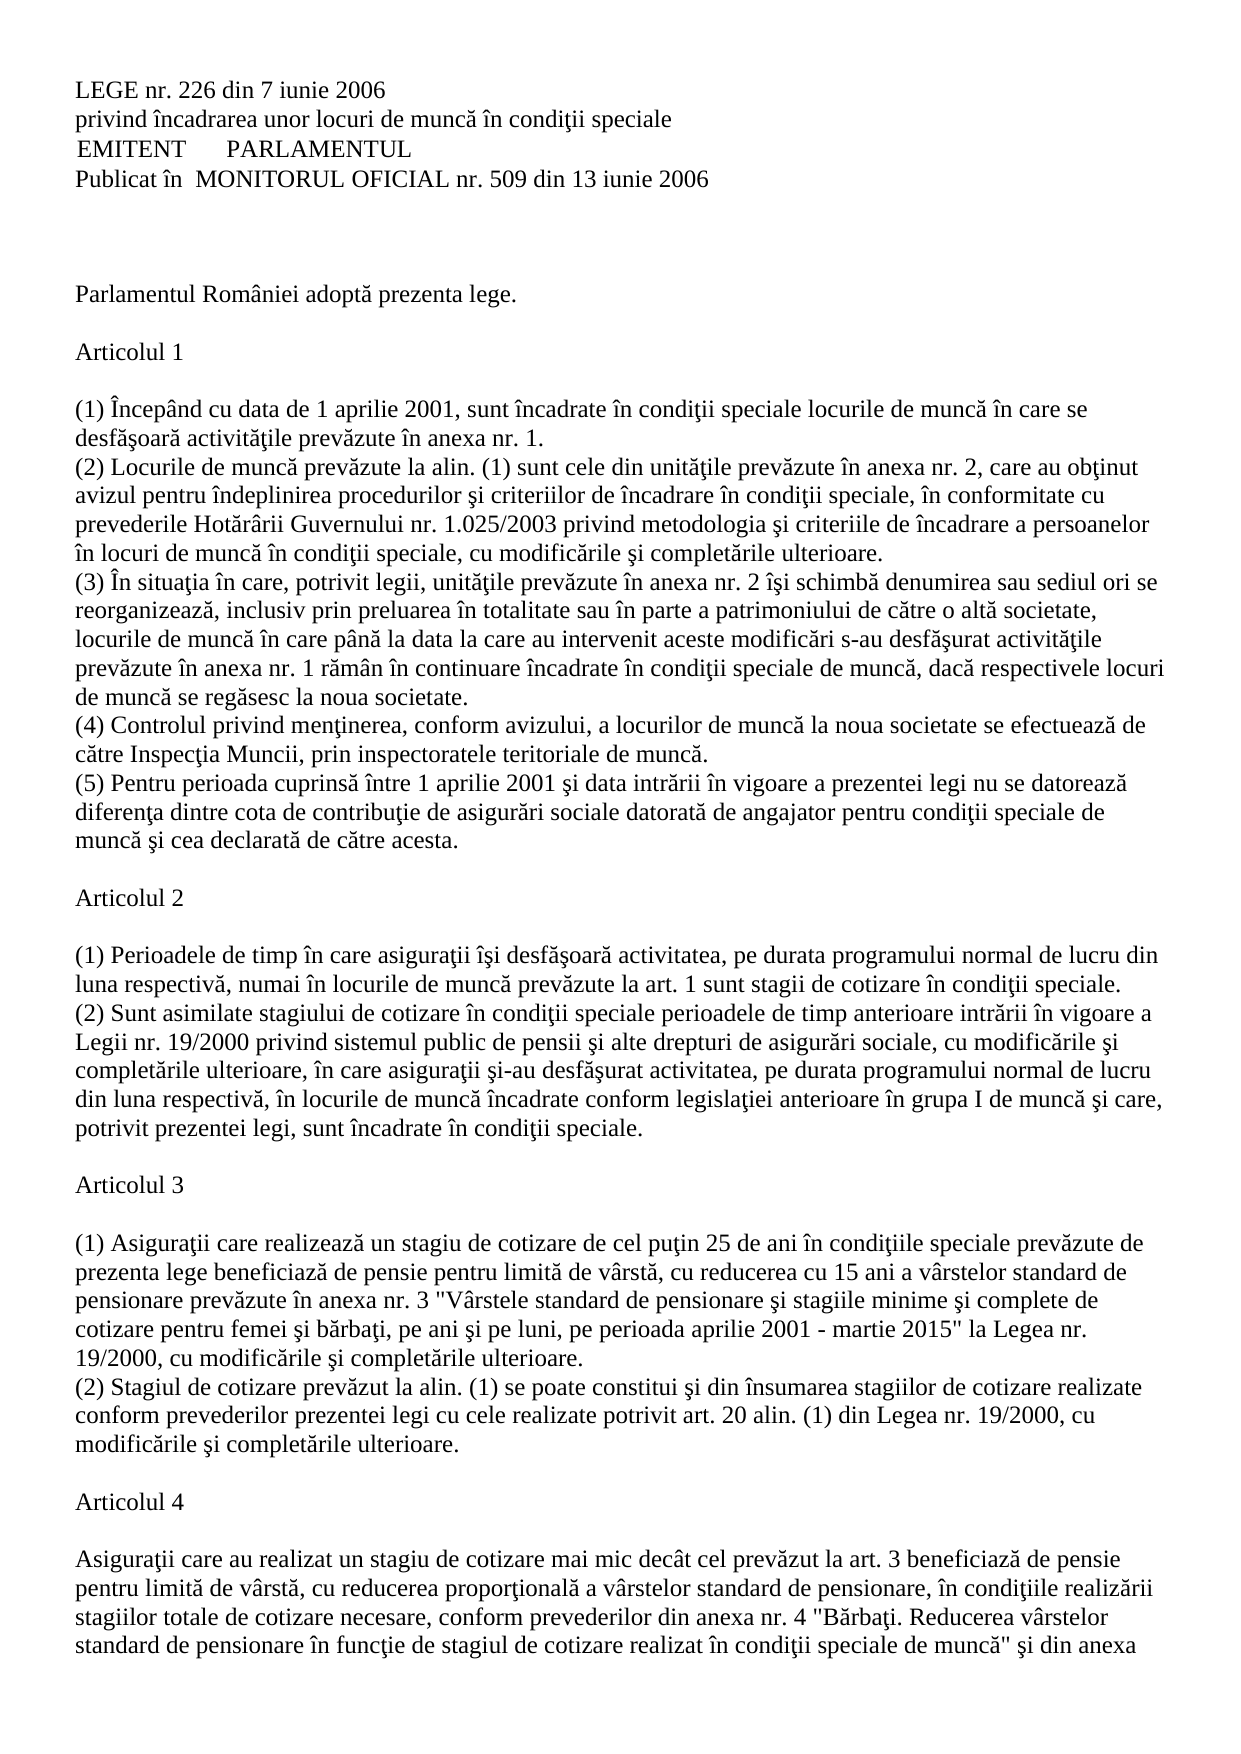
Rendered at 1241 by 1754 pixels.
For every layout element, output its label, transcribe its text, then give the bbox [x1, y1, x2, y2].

text LEGE nr. 226 din 7 iunie 2006 privind încadrarea unor locuri de muncă în condiţii speciale [75, 75, 1165, 132]
table_header EMITENT [75, 133, 193, 164]
text Publicat în MONITORUL OFICIAL nr. 509 din 13 iunie 2006 Parlamentul României adoptă prezenta lege. Articolul 1 (1) Începând cu data de 1 aprilie 2001, sunt încadrate în condiţii speciale locurile de muncă în care se desfăşoară activităţile prevăzute în anexa nr. 1. (2) Locurile de muncă prevăzute la alin. (1) sunt cele din unităţile prevăzute în anexa nr. 2, care au obţinut avizul pentru îndeplinirea procedurilor şi criteriilor de încadrare în condiţii speciale, în conformitate cu prevederile Hotărârii Guvernului nr. 1.025/2003 privind metodologia şi criteriile de încadrare a persoanelor în locuri de muncă în condiţii speciale, cu modificările şi completările ulterioare. (3) În situaţia în care, potrivit legii, unităţile prevăzute în anexa nr. 2 îşi schimbă denumirea sau sediul ori se reorganizează, inclusiv prin preluarea în totalitate sau în parte a patrimoniului de către o altă societate, locurile de muncă în care până la data la care au intervenit aceste modificări s-au desfăşurat activităţile prevăzute în anexa nr. 1 rămân în continuare încadrate în condiţii speciale de muncă, dacă respectivele locuri de muncă se regăsesc la noua societate. (4) Controlul privind menţinerea, conform avizului, a locurilor de muncă la noua societate se efectuează de către Inspecţia Muncii, prin inspectoratele teritoriale de muncă. (5) Pentru perioada cuprinsă între 1 aprilie 2001 şi data intrării în vigoare a prezentei legi nu se datorează diferenţa dintre cota de contribuţie de asigurări sociale datorată de angajator pentru condiţii speciale de muncă şi cea declarată de către acesta. Articolul 2 (1) Perioadele de timp în care asiguraţii îşi desfăşoară activitatea, pe durata programului normal de lucru din luna respectivă, numai în locurile de muncă prevăzute la art. 1 sunt stagii de cotizare în condiţii speciale. (2) Sunt asimilate stagiului de cotizare în condiţii speciale perioadele de timp anterioare intrării în vigoare a Legii nr. 19/2000 privind sistemul public de pensii şi alte drepturi de asigurări sociale, cu modificările şi completările ulterioare, în care asiguraţii şi-au desfăşurat activitatea, pe durata programului normal de lucru din luna respectivă, în locurile de muncă încadrate conform legislaţiei anterioare în grupa I de muncă şi care, potrivit prezentei legi, sunt încadrate în condiţii speciale. Articolul 3 (1) Asiguraţii care realizează un stagiu de cotizare de cel puţin 25 de ani în condiţiile speciale prevăzute de prezenta lege beneficiază de pensie pentru limită de vârstă, cu reducerea cu 15 ani a vârstelor standard de pensionare prevăzute în anexa nr. 3 "Vârstele standard de pensionare şi stagiile minime şi complete de cotizare pentru femei şi bărbaţi, pe ani şi pe luni, pe perioada aprilie 2001 - martie 2015" la Legea nr. 19/2000, cu modificările şi completările ulterioare. (2) Stagiul de cotizare prevăzut la alin. (1) se poate constitui şi din însumarea stagiilor de cotizare realizate conform prevederilor prezentei legi cu cele realizate potrivit art. 20 alin. (1) din Legea nr. 19/2000, cu modificările şi completările ulterioare. Articolul 4 Asiguraţii care au realizat un stagiu de cotizare mai mic decât cel prevăzut la art. 3 beneficiază de pensie pentru limită de vârstă, cu reducerea proporţională a vârstelor standard de pensionare, în condiţiile realizării stagiilor totale de cotizare necesare, conform prevederilor din anexa nr. 4 "Bărbaţi. Reducerea vârstelor standard de pensionare în funcţie de stagiul de cotizare realizat în condiţii speciale de muncă" şi din anexa [75, 164, 1165, 1659]
table_header  PARLAMENTUL [193, 133, 418, 164]
